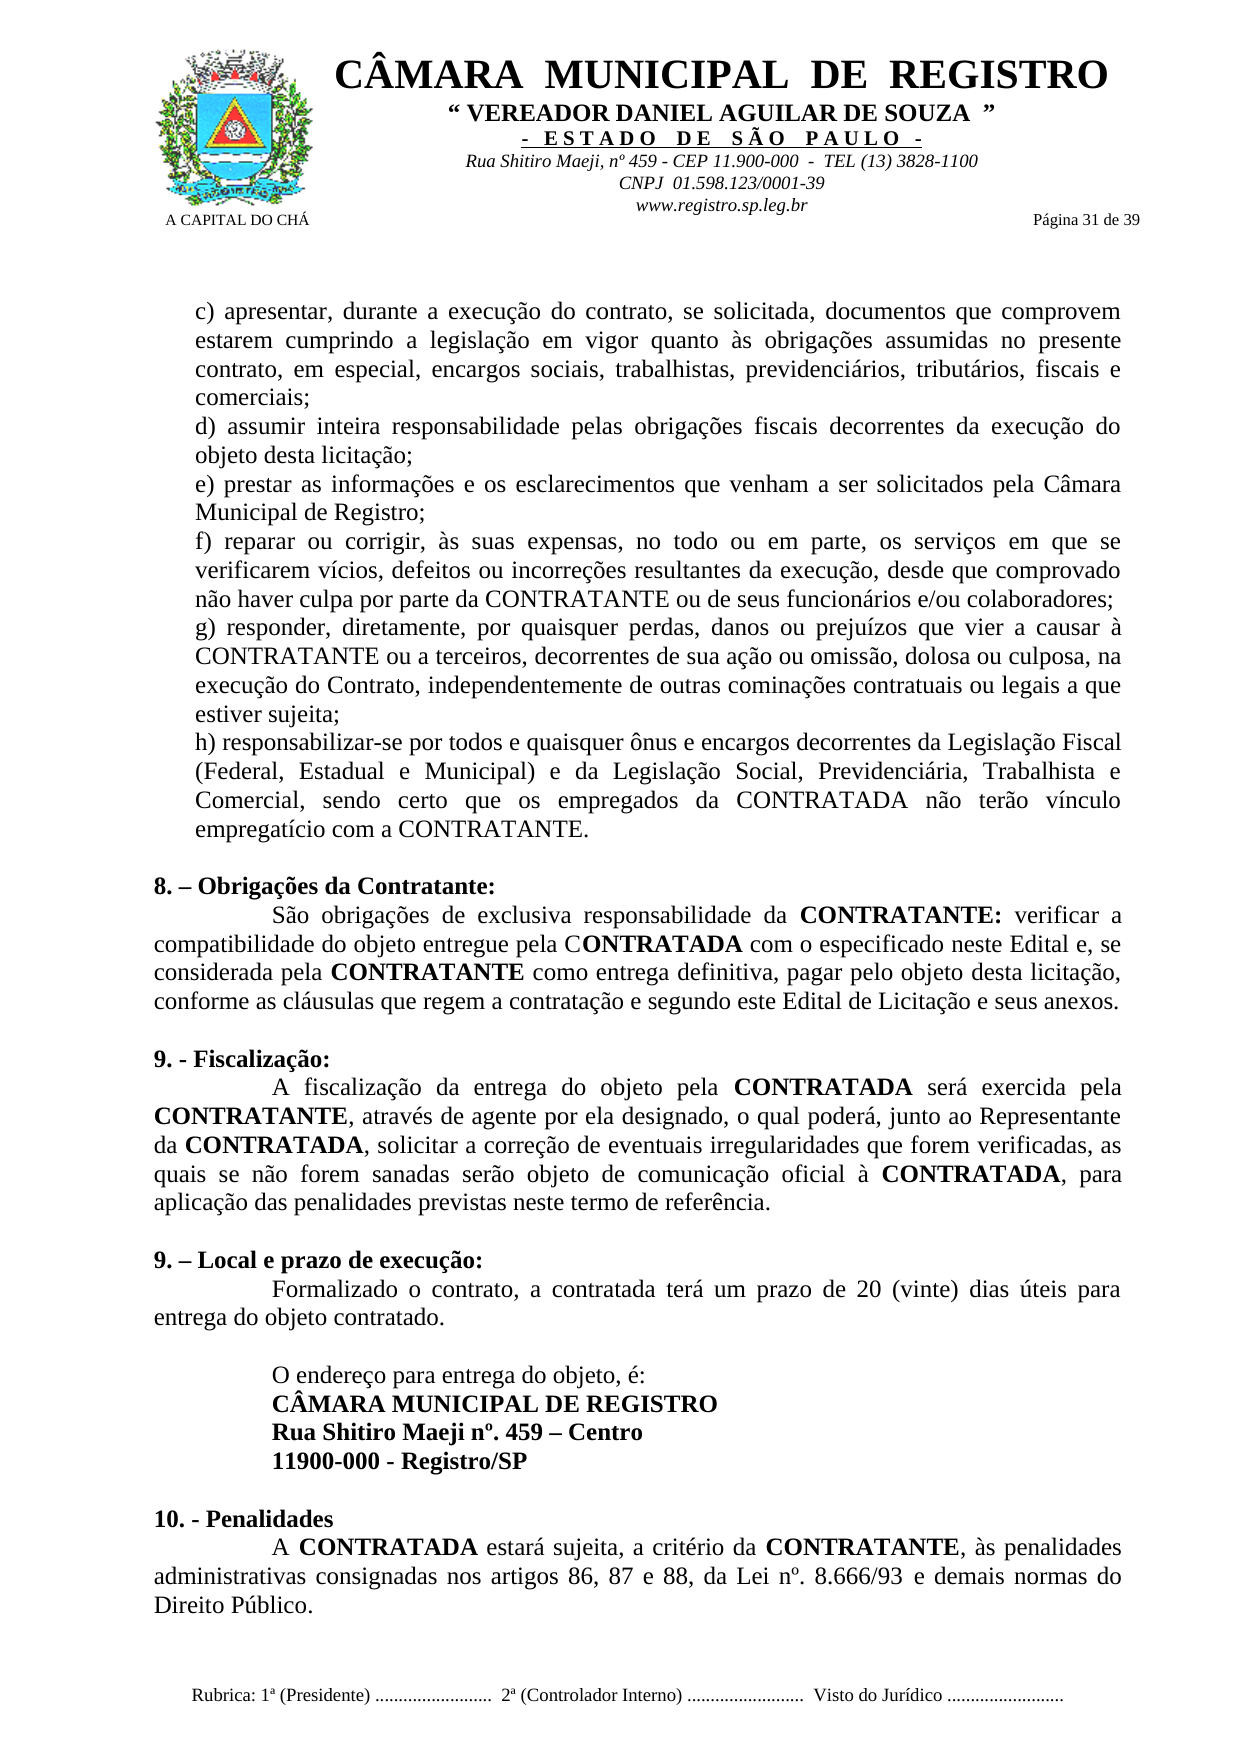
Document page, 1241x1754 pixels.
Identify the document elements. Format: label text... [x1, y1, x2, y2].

text O endereço para entrega do objeto, é: [272, 1360, 1122, 1389]
text Rua Shitiro Maeji nº. 459 – Centro [272, 1417, 1122, 1446]
text Formalizado o contrato, a contratada terá um prazo de 20 (vinte) dias úteis para entrega do objeto contratado. [153, 1274, 1122, 1331]
text São obrigações de exclusiva responsabilidade da CONTRATANTE: verificar a compatibilidade do objeto entregue pela CONTRATADA com o especificado neste Edital e, se considerada pela CONTRATANTE como entrega definitiva, pagar pelo objeto desta licitação, conforme as cláusulas que regem a contratação e segundo este Edital de Licitação e seus anexos. [153, 900, 1122, 1015]
text d) assumir inteira responsabilidade pelas obrigações fiscais decorrentes da execução do objeto desta licitação; [195, 411, 1122, 469]
text A CONTRATADA estará sujeita, a critério da CONTRATANTE, às penalidades administrativas consignadas nos artigos 86, 87 e 88, da Lei nº. 8.666/93 e demais normas do Direito Público. [153, 1532, 1122, 1619]
text 9. – Local e prazo de execução: [153, 1245, 1122, 1274]
text 8. – Obrigações da Contratante: [153, 871, 1122, 900]
text c) apresentar, durante a execução do contrato, se solicitada, documentos que comprovem estarem cumprindo a legislação em vigor quanto às obrigações assumidas no presente contrato, em especial, encargos sociais, trabalhistas, previdenciários, tributários, fiscais e comerciais; [195, 296, 1122, 411]
text 11900-000 - Registro/SP [272, 1446, 1122, 1475]
text e) prestar as informações e os esclarecimentos que venham a ser solicitados pela Câmara Municipal de Registro; [195, 469, 1122, 526]
text g) responder, diretamente, por quaisquer perdas, danos ou prejuízos que vier a causar à CONTRATANTE ou a terceiros, decorrentes de sua ação ou omissão, dolosa ou culposa, na execução do Contrato, independentemente de outras cominações contratuais ou legais a que estiver sujeita; [195, 612, 1122, 727]
text 10. - Penalidades [153, 1504, 1122, 1532]
text 9. - Fiscalização: [153, 1044, 1122, 1072]
text A fiscalização da entrega do objeto pela CONTRATADA será exercida pela CONTRATANTE, através de agente por ela designado, o qual poderá, junto ao Representante da CONTRATADA, solicitar a correção de eventuais irregularidades que forem verificadas, as quais se não forem sanadas serão objeto de comunicação oficial à CONTRATADA, para aplicação das penalidades previstas neste termo de referência. [153, 1072, 1122, 1216]
text f) reparar ou corrigir, às suas expensas, no todo ou em parte, os serviços em que se verificarem vícios, defeitos ou incorreções resultantes da execução, desde que comprovado não haver culpa por parte da CONTRATANTE ou de seus funcionários e/ou colaboradores; [195, 526, 1122, 612]
text h) responsabilizar-se por todos e quaisquer ônus e encargos decorrentes da Legislação Fiscal (Federal, Estadual e Municipal) e da Legislação Social, Previdenciária, Trabalhista e Comercial, sendo certo que os empregados da CONTRATADA não terão vínculo empregatício com a CONTRATANTE. [195, 727, 1122, 842]
text CÂMARA MUNICIPAL DE REGISTRO [272, 1389, 1122, 1417]
